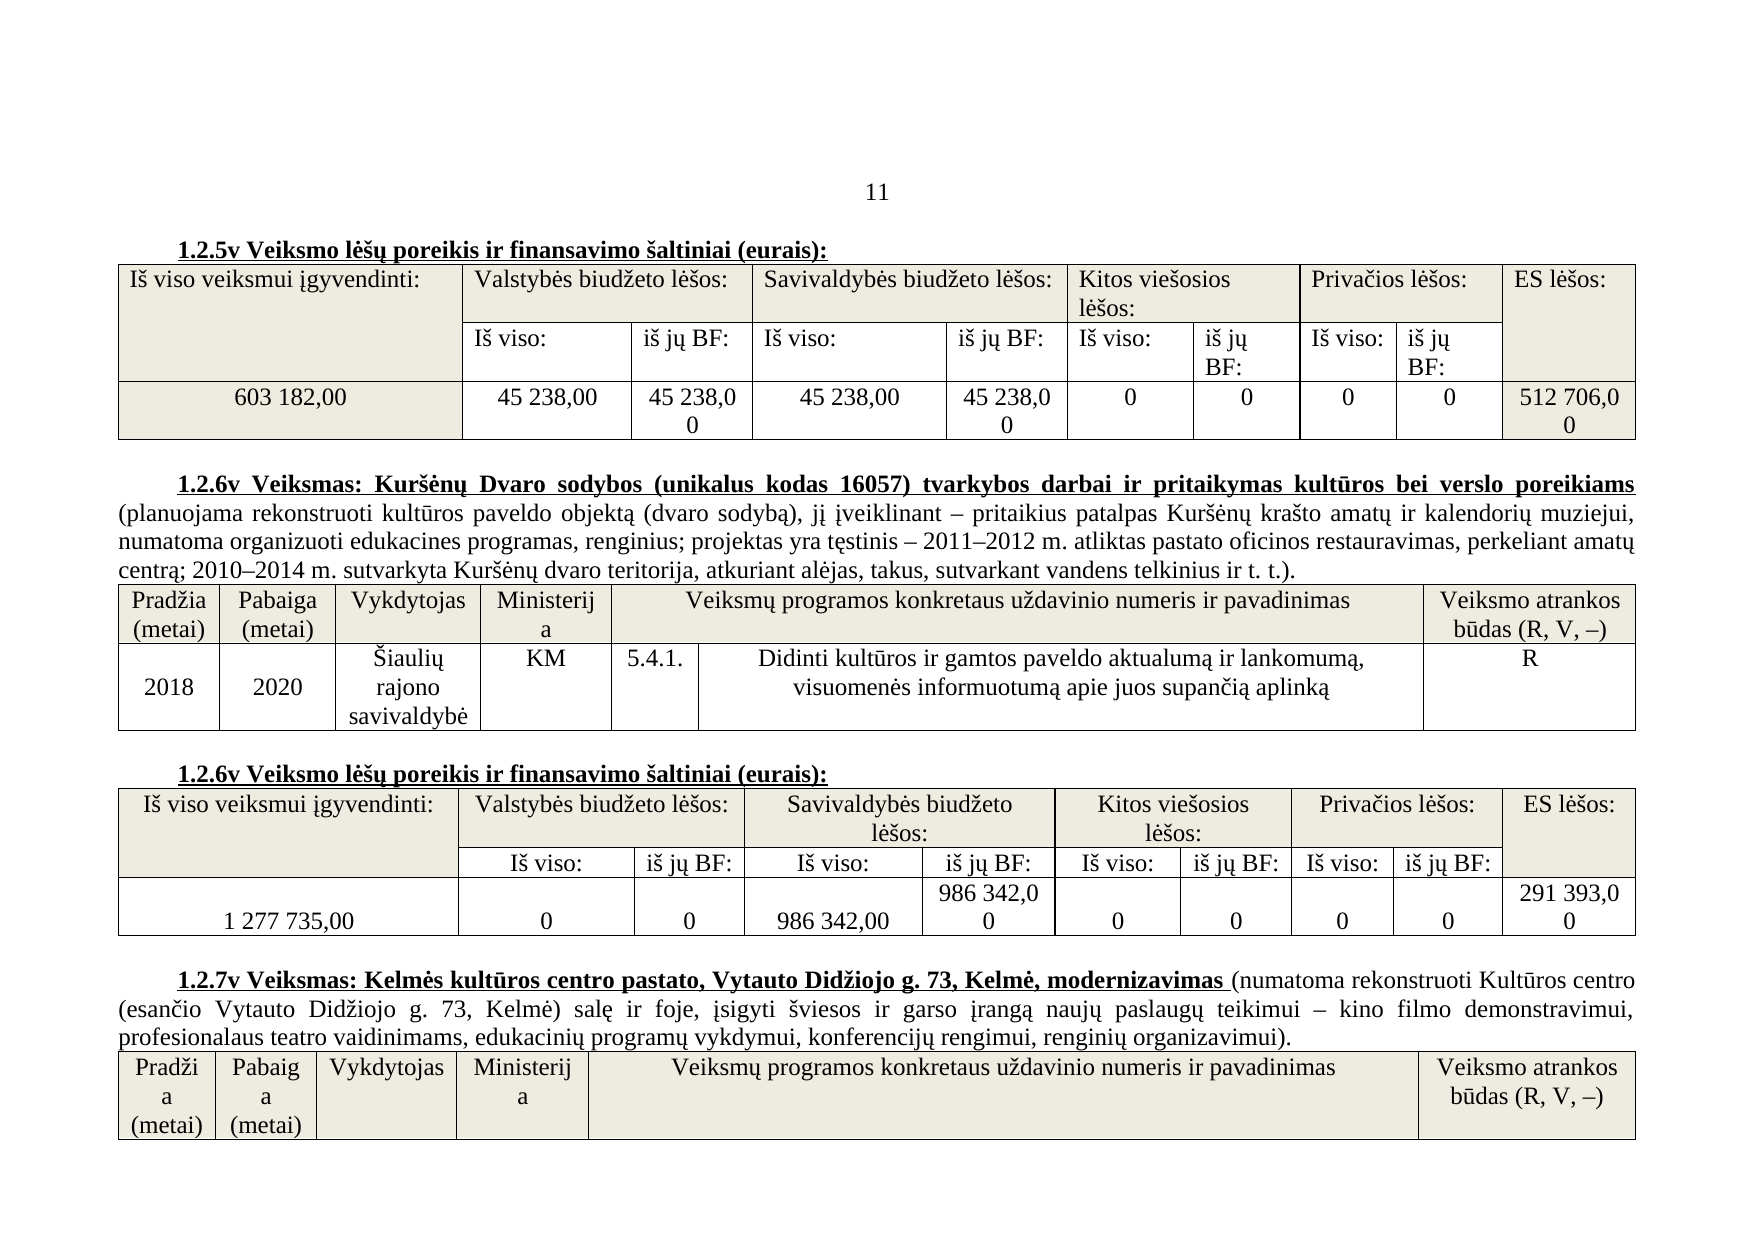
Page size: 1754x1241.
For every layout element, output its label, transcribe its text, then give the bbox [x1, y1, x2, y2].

table_header Valstybės biudžeto lėšos: [463, 265, 752, 322]
table_cell 2020 [220, 644, 335, 730]
table_cell 0 [1056, 878, 1180, 935]
table_header Iš viso veiksmui įgyvendinti: [119, 265, 462, 381]
table_cell 0 [1394, 878, 1502, 935]
table_header Pabaiga (metai) [220, 585, 335, 642]
table_cell iš jų BF: [1181, 848, 1291, 877]
table_header Savivaldybės biudžeto lėšos: [745, 789, 1054, 847]
table_cell 0 [1181, 878, 1291, 935]
table_cell iš jų BF: [635, 848, 744, 877]
table_header Veiksmo atrankos būdas (R, V, –) [1419, 1052, 1635, 1138]
table_cell 0 [1397, 382, 1502, 439]
table_cell Iš viso: [753, 323, 946, 381]
table_cell 0 [1301, 382, 1396, 439]
table_cell Iš viso: [1301, 323, 1396, 381]
table_cell Šiaulių rajono savivaldybė [336, 644, 480, 730]
table_cell 0 [1194, 382, 1299, 439]
table_header Privačios lėšos: [1301, 265, 1502, 322]
table_header Veiksmų programos konkretaus uždavinio numeris ir pavadinimas [589, 1052, 1418, 1138]
table_header Pabaiga (metai) [216, 1052, 316, 1138]
table_header Savivaldybės biudžeto lėšos: [753, 265, 1067, 322]
table_cell Iš viso: [1292, 848, 1393, 877]
table_cell Didinti kultūros ir gamtos paveldo aktualumą ir lankomumą, visuomenės informuotumą apie juos supančią aplinką [699, 644, 1423, 730]
table_cell 0 [635, 878, 744, 935]
table_cell Iš viso: [1068, 323, 1193, 381]
table_cell R [1424, 644, 1635, 730]
table_cell 5.4.1. [612, 644, 698, 730]
table_cell 45 238,00 [753, 382, 946, 439]
text 1.2.5v Veiksmo lėšų poreikis ir finansavimo šaltiniai (eurais): [118, 235, 1636, 263]
table_cell 0 [1292, 878, 1393, 935]
table_header Pradžia (metai) [119, 585, 219, 642]
table_cell 1 277 735,00 [119, 878, 458, 935]
table_cell 512 706,00 [1503, 382, 1635, 439]
table_header ES lėšos: [1503, 265, 1635, 381]
table_cell Iš viso: [745, 848, 922, 877]
table_cell Iš viso: [1056, 848, 1180, 877]
table_header Veiksmų programos konkretaus uždavinio numeris ir pavadinimas [612, 585, 1423, 642]
table_cell KM [481, 644, 611, 730]
table_header Vykdytojas [336, 585, 480, 642]
table_header Kitos viešosios lėšos: [1056, 789, 1291, 847]
table_cell iš jų BF: [1194, 323, 1299, 381]
text 1.2.6v Veiksmas: Kuršėnų Dvaro sodybos (unikalus kodas 16057) tvarkybos darbai ir pritaikymas kultūros bei verslo poreikiams (planuojama rekonstruoti kultūros paveldo objektą (dvaro sodybą), jį įveiklinant – pritaikius patalpas Kuršėnų krašto amatų ir kalendorių muziejui, numatoma organizuoti edukacines programas, renginius; projektas yra tęstinis – 2011–2012 m. atliktas pastato oficinos restauravimas, perkeliant amatų centrą; 2010–2014 m. sutvarkyta Kuršėnų dvaro teritorija, atkuriant alėjas, takus, sutvarkant vandens telkinius ir t. t.). [118, 469, 1636, 584]
table_cell 45 238,00 [463, 382, 631, 439]
table_cell iš jų BF: [923, 848, 1054, 877]
table_cell 45 238,00 [947, 382, 1067, 439]
table_header Ministerija [457, 1052, 588, 1138]
table_header Iš viso veiksmui įgyvendinti: [119, 789, 458, 877]
table_cell 2018 [119, 644, 219, 730]
table_header Pradžia (metai) [119, 1052, 215, 1138]
table_header Privačios lėšos: [1292, 789, 1502, 847]
table_header Valstybės biudžeto lėšos: [459, 789, 744, 847]
text 1.2.7v Veiksmas: Kelmės kultūros centro pastato, Vytauto Didžiojo g. 73, Kelmė, modernizavimas (numatoma rekonstruoti Kultūros centro (esančio Vytauto Didžiojo g. 73, Kelmė) salę ir foje, įsigyti šviesos ir garso įrangą naujų paslaugų teikimui – kino filmo demonstravimui, profesionalaus teatro vaidinimams, edukacinių programų vykdymui, konferencijų rengimui, renginių organizavimui). [118, 965, 1636, 1051]
table_header Veiksmo atrankos būdas (R, V, –) [1424, 585, 1635, 642]
table_cell iš jų BF: [632, 323, 752, 381]
table_header ES lėšos: [1503, 789, 1635, 877]
table_header Ministerija [481, 585, 611, 642]
table_cell iš jų BF: [947, 323, 1067, 381]
table_cell iš jų BF: [1394, 848, 1502, 877]
table_cell 45 238,00 [632, 382, 752, 439]
table_cell 291 393,00 [1503, 878, 1635, 935]
table_cell 603 182,00 [119, 382, 462, 439]
table_cell 0 [459, 878, 634, 935]
text 1.2.6v Veiksmo lėšų poreikis ir finansavimo šaltiniai (eurais): [118, 759, 1636, 788]
table_cell iš jų BF: [1397, 323, 1502, 381]
table_cell Iš viso: [459, 848, 634, 877]
table_cell 0 [1068, 382, 1193, 439]
table_header Kitos viešosios lėšos: [1068, 265, 1299, 322]
table_cell Iš viso: [463, 323, 631, 381]
table_header Vykdytojas [317, 1052, 456, 1138]
table_cell 986 342,00 [745, 878, 922, 935]
table_cell 986 342,00 [923, 878, 1054, 935]
